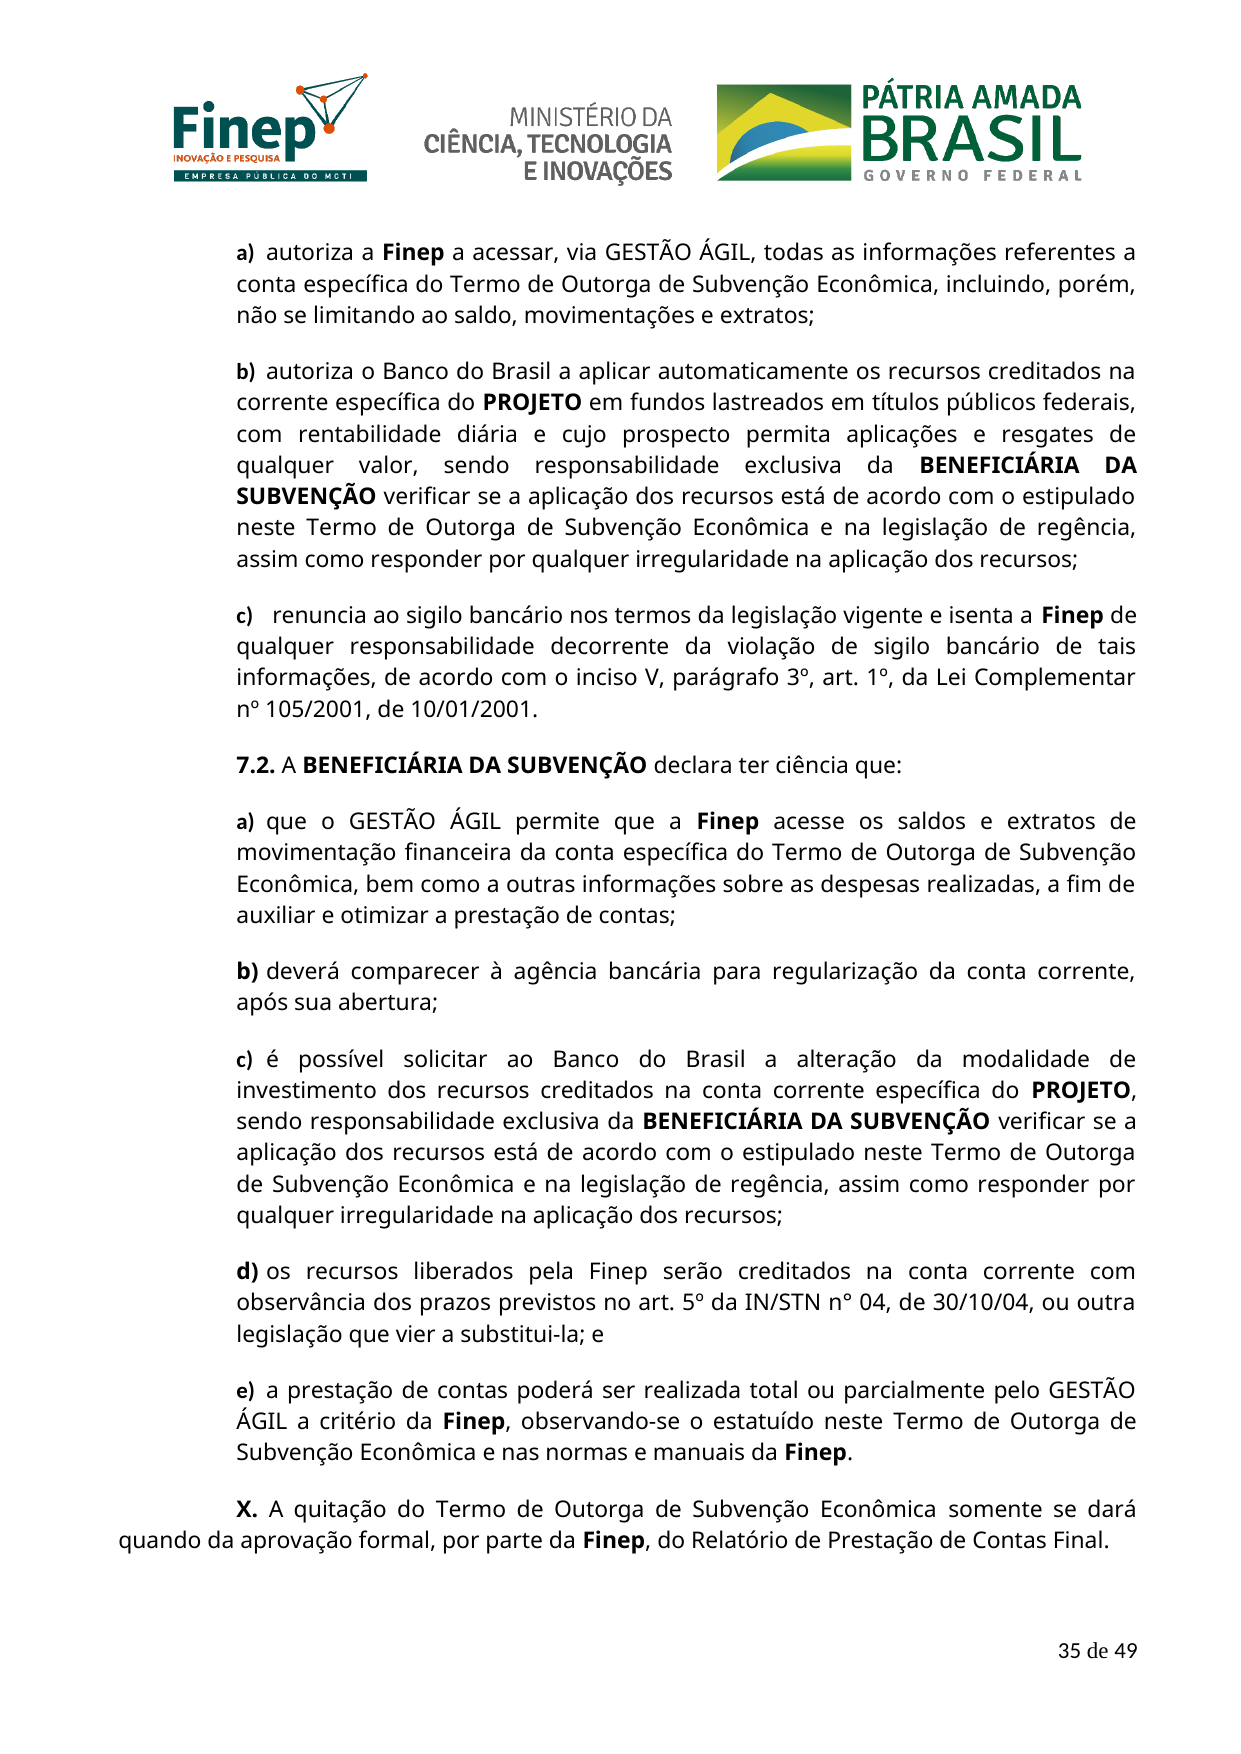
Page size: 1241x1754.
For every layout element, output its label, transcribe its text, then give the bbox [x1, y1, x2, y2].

list deverá comparecer à agência bancária para regularização da conta corrente, após sua abertura; [236, 955, 1137, 1017]
text 7.2. A BENEFICIÁRIA DA SUBVENÇÃO declara ter ciência que: [236, 749, 1137, 780]
list renuncia ao sigilo bancário nos termos da legislação vigente e isenta a Finep de qualquer responsabilidade decorrente da violação de sigilo bancário de tais informações, de acordo com o inciso V, parágrafo 3º, art. 1º, da Lei Complementar nº 105/2001, de 10/01/2001. [236, 599, 1137, 724]
list autoriza a Finep a acessar, via GESTÃO ÁGIL, todas as informações referentes a conta específica do Termo de Outorga de Subvenção Econômica, incluindo, porém, não se limitando ao saldo, movimentações e extratos; [236, 236, 1137, 330]
list que o GESTÃO ÁGIL permite que a Finep acesse os saldos e extratos de movimentação financeira da conta específica do Termo de Outorga de Subvenção Econômica, bem como a outras informações sobre as despesas realizadas, a fim de auxiliar e otimizar a prestação de contas; [236, 805, 1137, 930]
list é possível solicitar ao Banco do Brasil a alteração da modalidade de investimento dos recursos creditados na conta corrente específica do PROJETO, sendo responsabilidade exclusiva da BENEFICIÁRIA DA SUBVENÇÃO verificar se a aplicação dos recursos está de acordo com o estipulado neste Termo de Outorga de Subvenção Econômica e na legislação de regência, assim como responder por qualquer irregularidade na aplicação dos recursos; [236, 1042, 1137, 1230]
list a prestação de contas poderá ser realizada total ou parcialmente pelo GESTÃO ÁGIL a critério da Finep, observando-se o estatuído neste Termo de Outorga de Subvenção Econômica e nas normas e manuais da Finep. [236, 1374, 1137, 1467]
text X. A quitação do Termo de Outorga de Subvenção Econômica somente se dará quando da aprovação formal, por parte da Finep, do Relatório de Prestação de Contas Final. [118, 1492, 1137, 1555]
list os recursos liberados pela Finep serão creditados na conta corrente com observância dos prazos previstos no art. 5º da IN/STN n° 04, de 30/10/04, ou outra legislação que vier a substitui-la; e [236, 1255, 1137, 1349]
list autoriza o Banco do Brasil a aplicar automaticamente os recursos creditados na corrente específica do PROJETO em fundos lastreados em títulos públicos federais, com rentabilidade diária e cujo prospecto permita aplicações e resgates de qualquer valor, sendo responsabilidade exclusiva da BENEFICIÁRIA DA SUBVENÇÃO verificar se a aplicação dos recursos está de acordo com o estipulado neste Termo de Outorga de Subvenção Econômica e na legislação de regência, assim como responder por qualquer irregularidade na aplicação dos recursos; [236, 355, 1137, 574]
